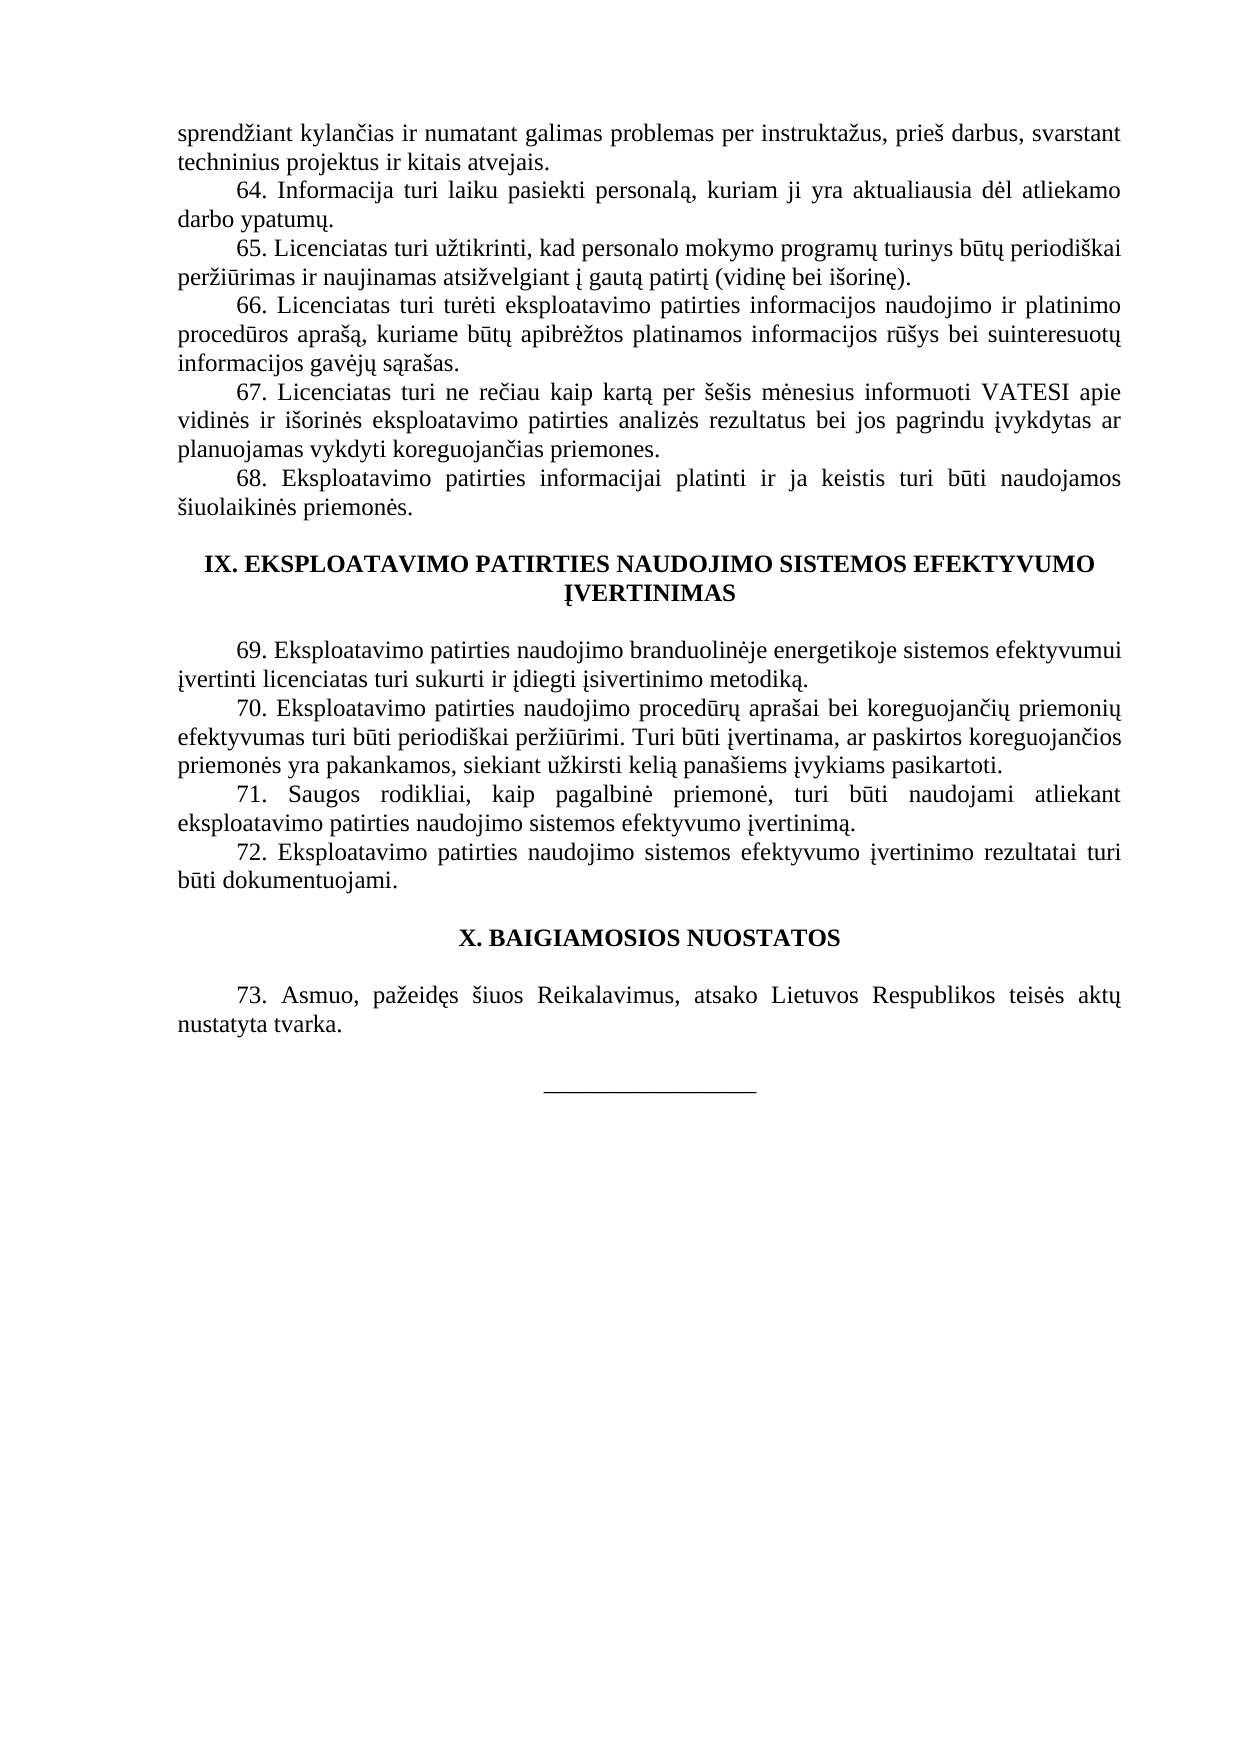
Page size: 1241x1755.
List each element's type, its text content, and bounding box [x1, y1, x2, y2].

text 69. Eksploatavimo patirties naudojimo branduolinėje energetikoje sistemos efektyvumui įvertinti licenciatas turi sukurti ir įdiegti įsivertinimo metodiką. [177, 636, 1122, 693]
text 68. Eksploatavimo patirties informacijai platinti ir ja keistis turi būti naudojamos šiuolaikinės priemonės. [177, 463, 1122, 521]
text 72. Eksploatavimo patirties naudojimo sistemos efektyvumo įvertinimo rezultatai turi būti dokumentuojami. [177, 837, 1122, 894]
text 65. Licenciatas turi užtikrinti, kad personalo mokymo programų turinys būtų periodiškai peržiūrimas ir naujinamas atsižvelgiant į gautą patirtį (vidinę bei išorinę). [177, 233, 1122, 291]
text 67. Licenciatas turi ne rečiau kaip kartą per šešis mėnesius informuoti VATESI apie vidinės ir išorinės eksploatavimo patirties analizės rezultatus bei jos pagrindu įvykdytas ar planuojamas vykdyti koreguojančias priemones. [177, 377, 1122, 463]
text 71. Saugos rodikliai, kaip pagalbinė priemonė, turi būti naudojami atliekant eksploatavimo patirties naudojimo sistemos efektyvumo įvertinimą. [177, 779, 1122, 837]
text 70. Eksploatavimo patirties naudojimo procedūrų aprašai bei koreguojančių priemonių efektyvumas turi būti periodiškai peržiūrimi. Turi būti įvertinama, ar paskirtos koreguojančios priemonės yra pakankamos, siekiant užkirsti kelią panašiems įvykiams pasikartoti. [177, 693, 1122, 779]
text _________________ [177, 1067, 1122, 1096]
text 73. Asmuo, pažeidęs šiuos Reikalavimus, atsako Lietuvos Respublikos teisės aktų nustatyta tvarka. [177, 981, 1122, 1038]
text X. BAIGIAMOSIOS NUOSTATOS [177, 923, 1122, 952]
text IX. EKSPLOATAVIMO PATIRTIES NAUDOJIMO SISTEMOS EFEKTYVUMO ĮVERTINIMAS [177, 549, 1122, 607]
text 66. Licenciatas turi turėti eksploatavimo patirties informacijos naudojimo ir platinimo procedūros aprašą, kuriame būtų apibrėžtos platinamos informacijos rūšys bei suinteresuotų informacijos gavėjų sąrašas. [177, 291, 1122, 377]
text 64. Informacija turi laiku pasiekti personalą, kuriam ji yra aktualiausia dėl atliekamo darbo ypatumų. [177, 176, 1122, 233]
text sprendžiant kylančias ir numatant galimas problemas per instruktažus, prieš darbus, svarstant techninius projektus ir kitais atvejais. [177, 118, 1122, 176]
